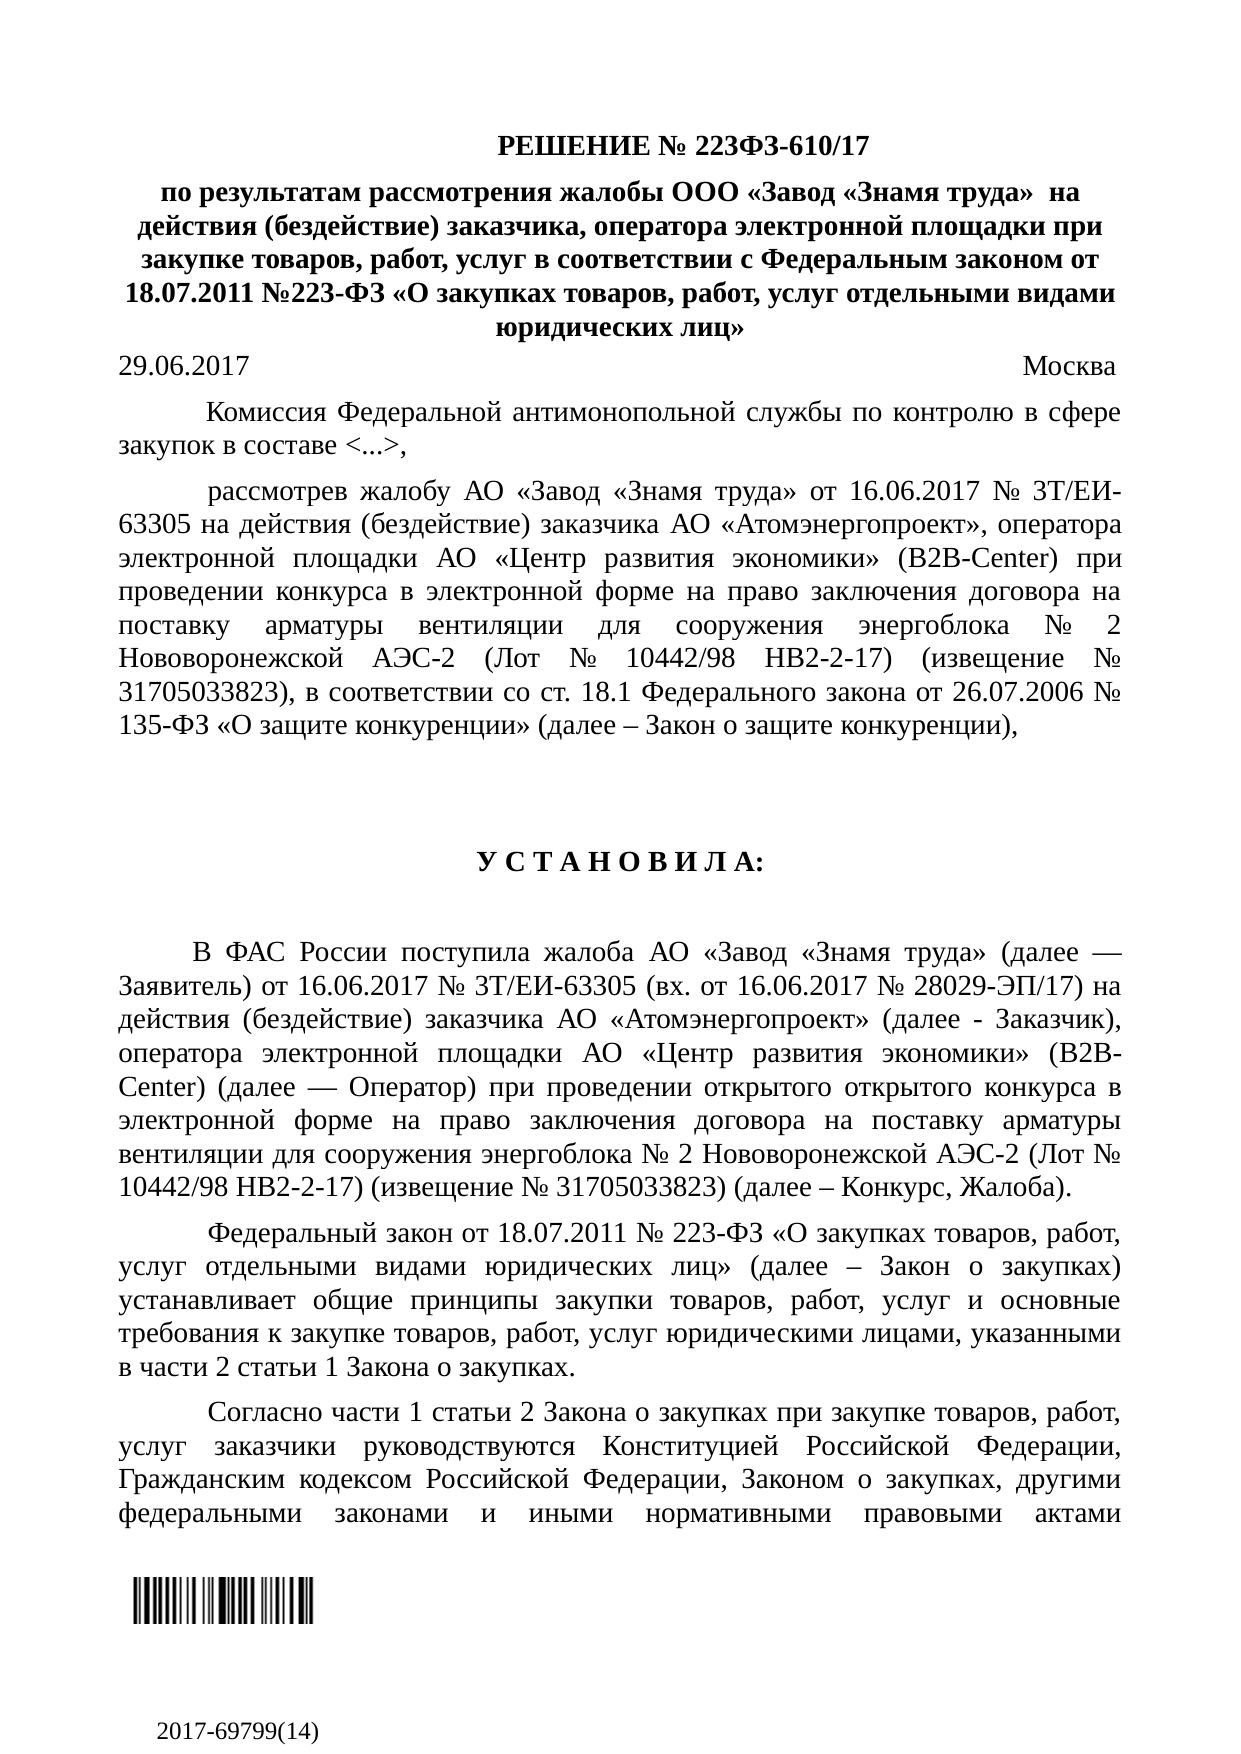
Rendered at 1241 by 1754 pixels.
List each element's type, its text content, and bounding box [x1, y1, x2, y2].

picture [118, 1577, 331, 1624]
text РЕШЕНИЕ № 223ФЗ-610/17 [118, 128, 1122, 162]
text Федеральный закон от 18.07.2011 № 223-ФЗ «О закупках товаров, работ, услуг отдельными видами юридических лиц» (далее – Закон о закупках) устанавливает общие принципы закупки товаров, работ, услуг и основные требования к закупке товаров, работ, услуг юридическими лицами, указанными в части 2 статьи 1 Закона о закупках. [118, 1215, 1122, 1382]
text В ФАС России поступила жалоба АО «Завод «Знамя труда» (далее — Заявитель) от 16.06.2017 № 3Т/ЕИ-63305 (вх. от 16.06.2017 № 28029-ЭП/17) на действия (бездействие) заказчика АО «Атомэнергопроект» (далее - Заказчик), оператора электронной площадки АО «Центр развития экономики» (B2B-Center) (далее — Оператор) при проведении открытого открытого конкурса в электронной форме на право заключения договора на поставку арматуры вентиляции для сооружения энергоблока № 2 Нововоронежской АЭС-2 (Лот № 10442/98 НВ2-2-17) (извещение № 31705033823) (далее – Конкурс, Жалоба). [118, 934, 1122, 1203]
text 29.06.2017 Москва [118, 348, 1122, 382]
text рассмотрев жалобу АО «Завод «Знамя труда» от 16.06.2017 № 3Т/ЕИ-63305 на действия (бездействие) заказчика АО «Атомэнергопроект», оператора электронной площадки АО «Центр развития экономики» (B2B-Center) при проведении конкурса в электронной форме на право заключения договора на поставку арматуры вентиляции для сооружения энергоблока № 2 Нововоронежской АЭС-2 (Лот № 10442/98 НВ2-2-17) (извещение № 31705033823), в соответствии со ст. 18.1 Федерального закона от 26.07.2006 № 135-ФЗ «О защите конкуренции» (далее – Закон о защите конкуренции), [118, 473, 1122, 741]
text Комиссия Федеральной антимонопольной службы по контролю в сфере закупок в составе <...>, [118, 394, 1122, 461]
text Согласно части 1 статьи 2 Закона о закупках при закупке товаров, работ, услуг заказчики руководствуются Конституцией Российской Федерации, Гражданским кодексом Российской Федерации, Законом о закупках, другими федеральными законами и иными нормативными правовыми актами [118, 1394, 1122, 1528]
text по результатам рассмотрения жалобы ООО «Завод «Знамя труда» на действия (бездействие) заказчика, оператора электронной площадки при закупке товаров, работ, услуг в соответствии с Федеральным законом от 18.07.2011 №223-ФЗ «О закупках товаров, работ, услуг отдельными видами юридических лиц» [118, 174, 1122, 342]
text У С Т А Н О В И Л А: [118, 844, 1122, 877]
